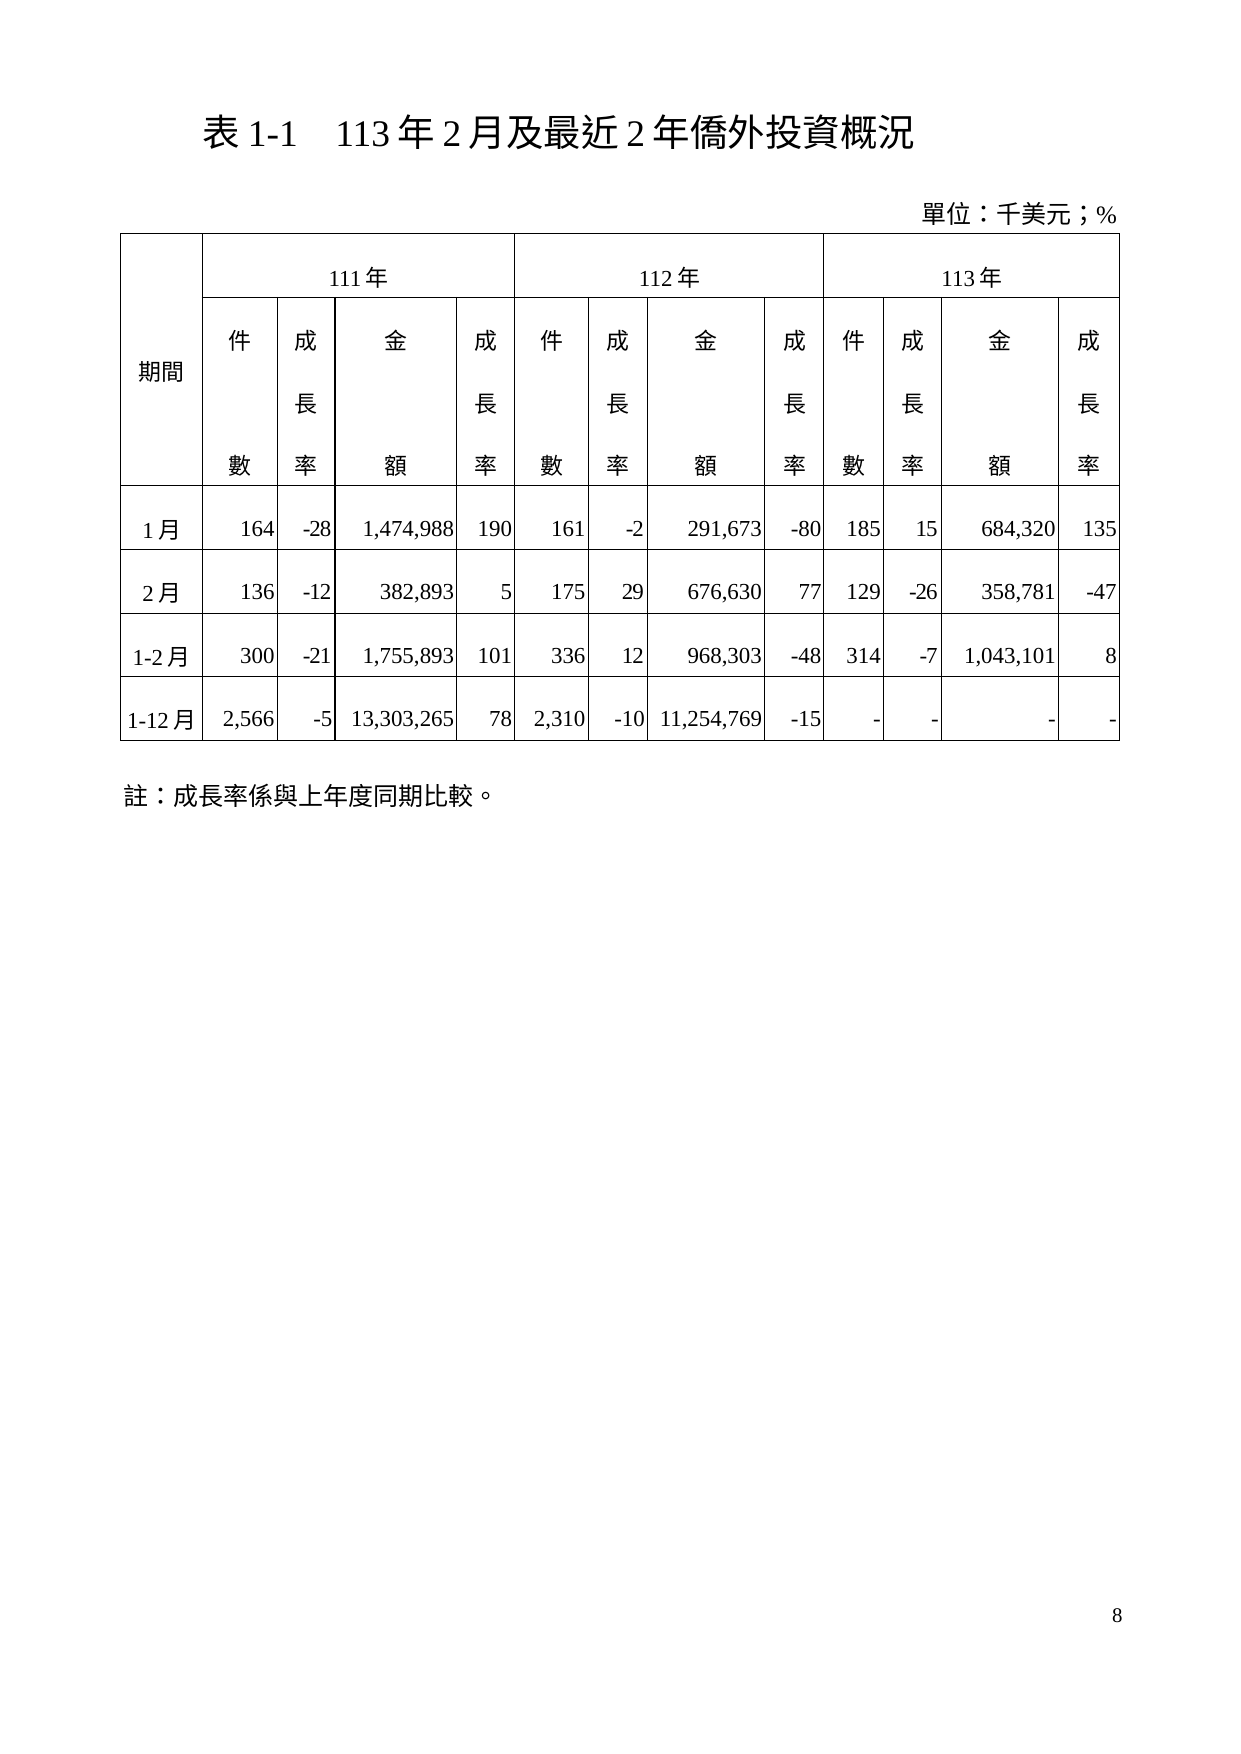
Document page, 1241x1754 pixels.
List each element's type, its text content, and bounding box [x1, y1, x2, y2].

table_cell 件 數 [203, 298, 277, 485]
table_cell 15 [884, 486, 941, 549]
table_cell 1-2月 [121, 614, 202, 676]
table_cell 164 [203, 486, 277, 549]
table_cell 676,630 [648, 550, 764, 612]
table_cell -26 [884, 550, 941, 612]
table_cell 175 [515, 550, 588, 612]
table_cell 314 [824, 614, 883, 676]
table_cell 135 [1059, 486, 1119, 549]
table_cell 8 [1059, 614, 1119, 676]
table_cell 1-12月 [121, 677, 202, 739]
table_cell 113年 [824, 234, 1119, 297]
table_cell - [884, 677, 941, 739]
table_header [121, 171, 514, 233]
table_header [515, 171, 824, 233]
table_cell 29 [589, 550, 647, 612]
table_cell - [1059, 677, 1119, 739]
table_cell 成 長 率 [457, 298, 514, 485]
table_cell 件 數 [824, 298, 883, 485]
table_cell -15 [765, 677, 823, 739]
table_cell 1,755,893 [336, 614, 456, 676]
table_cell -28 [278, 486, 334, 549]
table_cell 註：成長率係與上年度同期比較。 [121, 741, 1119, 816]
table_header 單位：千美元；% [824, 171, 1119, 233]
table_cell 5 [457, 550, 514, 612]
table_cell 136 [203, 550, 277, 612]
table_cell 2,566 [203, 677, 277, 739]
table_cell 成 長 率 [589, 298, 647, 485]
table_cell 1,474,988 [336, 486, 456, 549]
table_cell 12 [589, 614, 647, 676]
table_cell 77 [765, 550, 823, 612]
table_cell 185 [824, 486, 883, 549]
table_cell -80 [765, 486, 823, 549]
table_cell -2 [589, 486, 647, 549]
table_cell 成 長 率 [765, 298, 823, 485]
table_cell 111年 [203, 234, 514, 297]
table_cell 1月 [121, 486, 202, 549]
text 表1-1 113年2月及最近2年僑外投資概況 [152, 89, 1122, 151]
table_cell 2,310 [515, 677, 588, 739]
table_cell 336 [515, 614, 588, 676]
table_cell 期間 [121, 234, 202, 485]
table_cell -47 [1059, 550, 1119, 612]
table_cell 78 [457, 677, 514, 739]
table_cell 291,673 [648, 486, 764, 549]
table_cell 101 [457, 614, 514, 676]
table_cell 成 長 率 [278, 298, 334, 485]
table_cell 161 [515, 486, 588, 549]
table_cell 968,303 [648, 614, 764, 676]
table_cell 358,781 [942, 550, 1058, 612]
table_cell -5 [278, 677, 334, 739]
table_cell 金 額 [648, 298, 764, 485]
table_cell - [824, 677, 883, 739]
table_cell 金 額 [942, 298, 1058, 485]
table_cell 件 數 [515, 298, 588, 485]
table_cell 成 長 率 [1059, 298, 1119, 485]
table_cell -21 [278, 614, 334, 676]
table_cell 2月 [121, 550, 202, 612]
table_cell 成 長 率 [884, 298, 941, 485]
table_cell 300 [203, 614, 277, 676]
table_cell 112年 [515, 234, 823, 297]
table_cell 11,254,769 [648, 677, 764, 739]
table_cell - [942, 677, 1058, 739]
table_cell 1,043,101 [942, 614, 1058, 676]
table_cell 金 額 [336, 298, 456, 485]
table_cell 13,303,265 [336, 677, 456, 739]
table_cell -12 [278, 550, 334, 612]
table_cell 382,893 [336, 550, 456, 612]
table_cell -48 [765, 614, 823, 676]
table_cell -7 [884, 614, 941, 676]
table_cell 190 [457, 486, 514, 549]
table_cell -10 [589, 677, 647, 739]
table_cell 129 [824, 550, 883, 612]
table_cell 684,320 [942, 486, 1058, 549]
